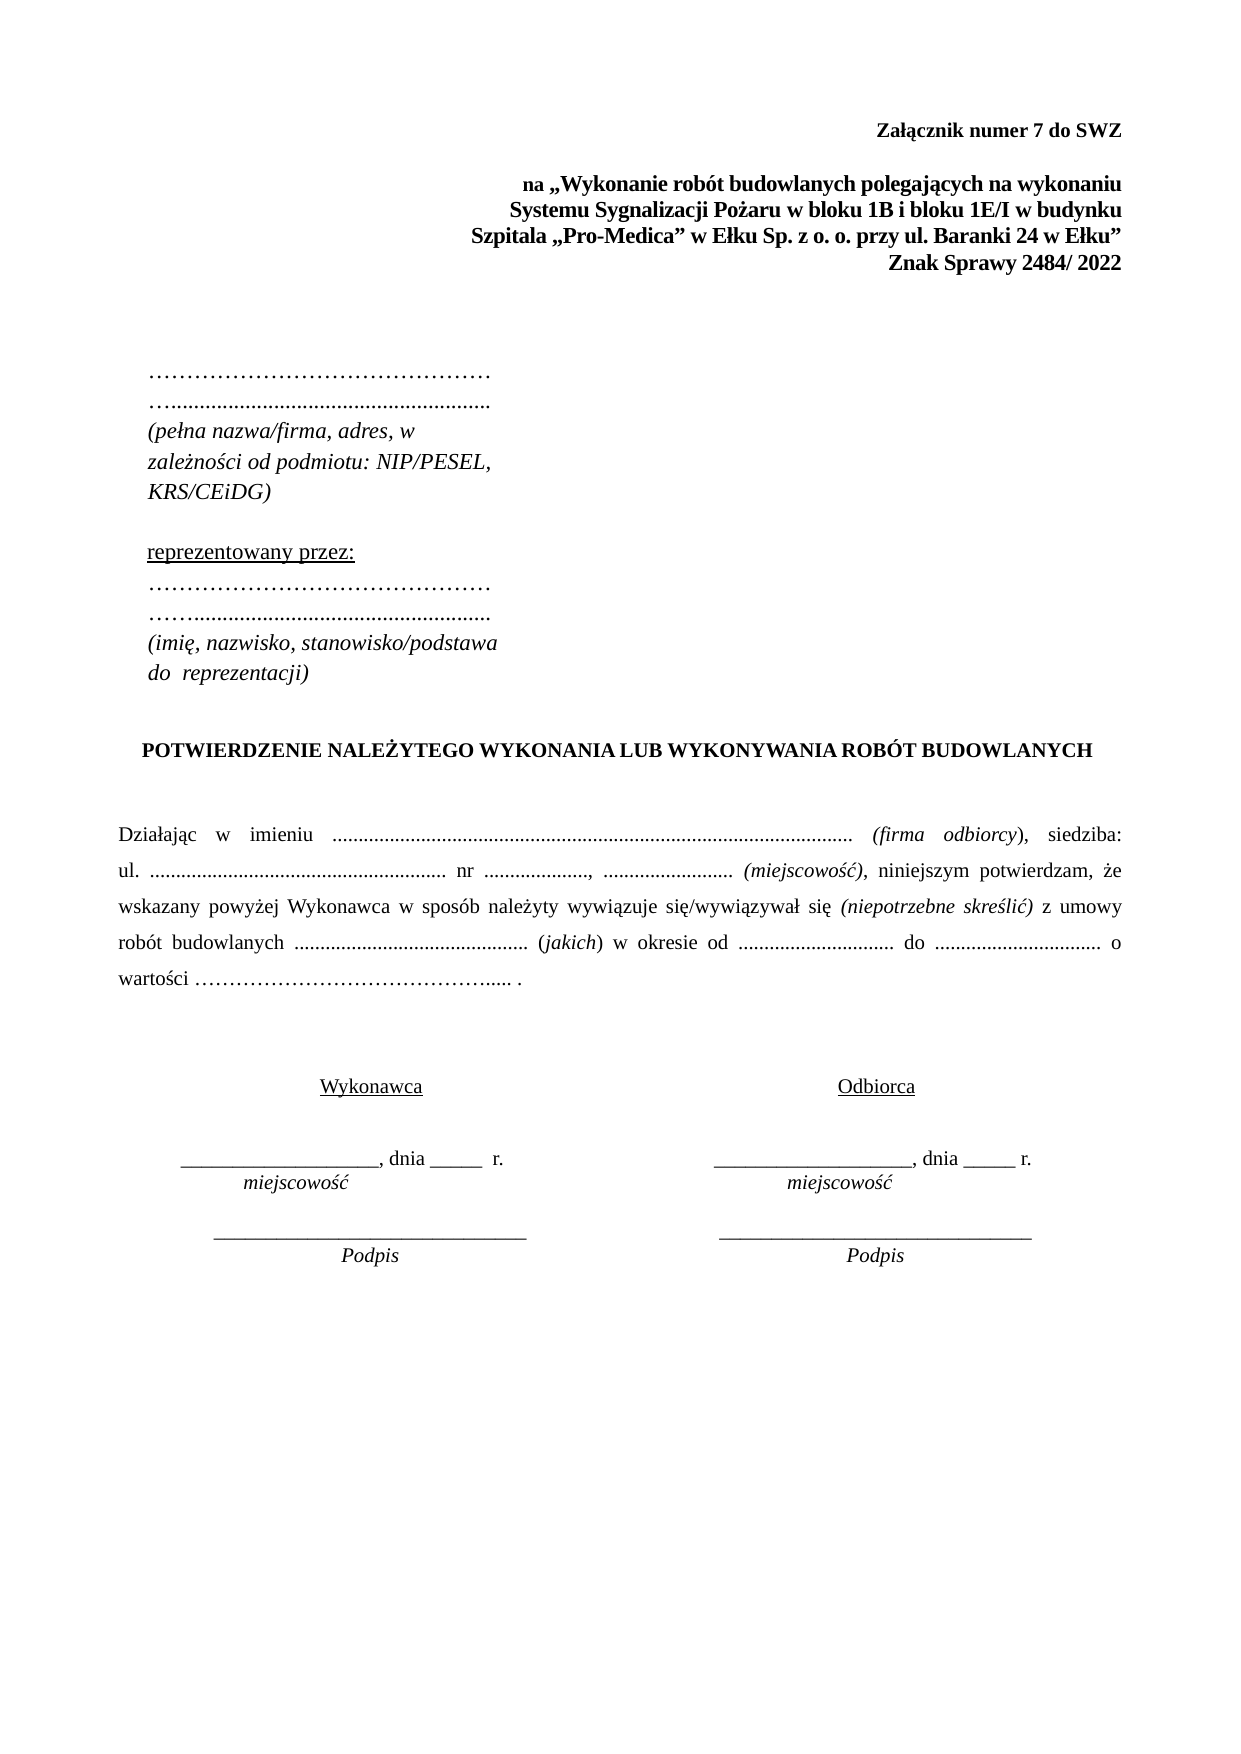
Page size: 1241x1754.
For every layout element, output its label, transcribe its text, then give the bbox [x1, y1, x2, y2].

text …………………………………………….................................................... [148, 568, 502, 625]
table_header Wykonawca ___________________, dnia _____ r. miejscowość [107, 1074, 635, 1194]
text Znak Sprawy 2484/ 2022 [118, 249, 1122, 275]
text Działając w imieniu .................................................................................................... (firma odbiorcy), siedziba: ul. ......................................................... nr ...................., ......................... (miejscowość), niniejszym potwierdzam, że wskazany powyżej Wykonawca w sposób należyty wywiązuje się/wywiązywał się (niepotrzebne skreślić) z umowy robót budowlanych ............................................. (jakich) w okresie od .............................. do ................................ o wartości ……………………………………..... . [118, 822, 1122, 990]
text (imię, nazwisko, stanowisko/podstawa do reprezentacji) [148, 629, 502, 686]
text Załącznik numer 7 do SWZ [118, 118, 1122, 142]
text reprezentowany przez: [118, 538, 1122, 565]
text …........................................................ [148, 387, 502, 414]
table_cell ______________________________ Podpis [107, 1194, 635, 1315]
text ……………………………………… [148, 357, 502, 383]
table_cell ______________________________ Podpis [635, 1194, 1118, 1315]
text (pełna nazwa/firma, adres, w zależności od podmiotu: NIP/PESEL, KRS/CEiDG) [148, 417, 502, 504]
text POTWIERDZENIE NALEŻYTEGO WYKONANIA LUB WYKONYWANIA ROBÓT BUDOWLANYCH [118, 737, 1122, 762]
text na „Wykonanie robót budowlanych polegających na wykonaniu Systemu Sygnalizacji Pożaru w bloku 1B i bloku 1E/I w budynku Szpitala „Pro-Medica” w Ełku Sp. z o. o. przy ul. Baranki 24 w Ełku” [118, 170, 1122, 249]
table_header Odbiorca ___________________, dnia _____ r. miejscowość [635, 1074, 1118, 1194]
